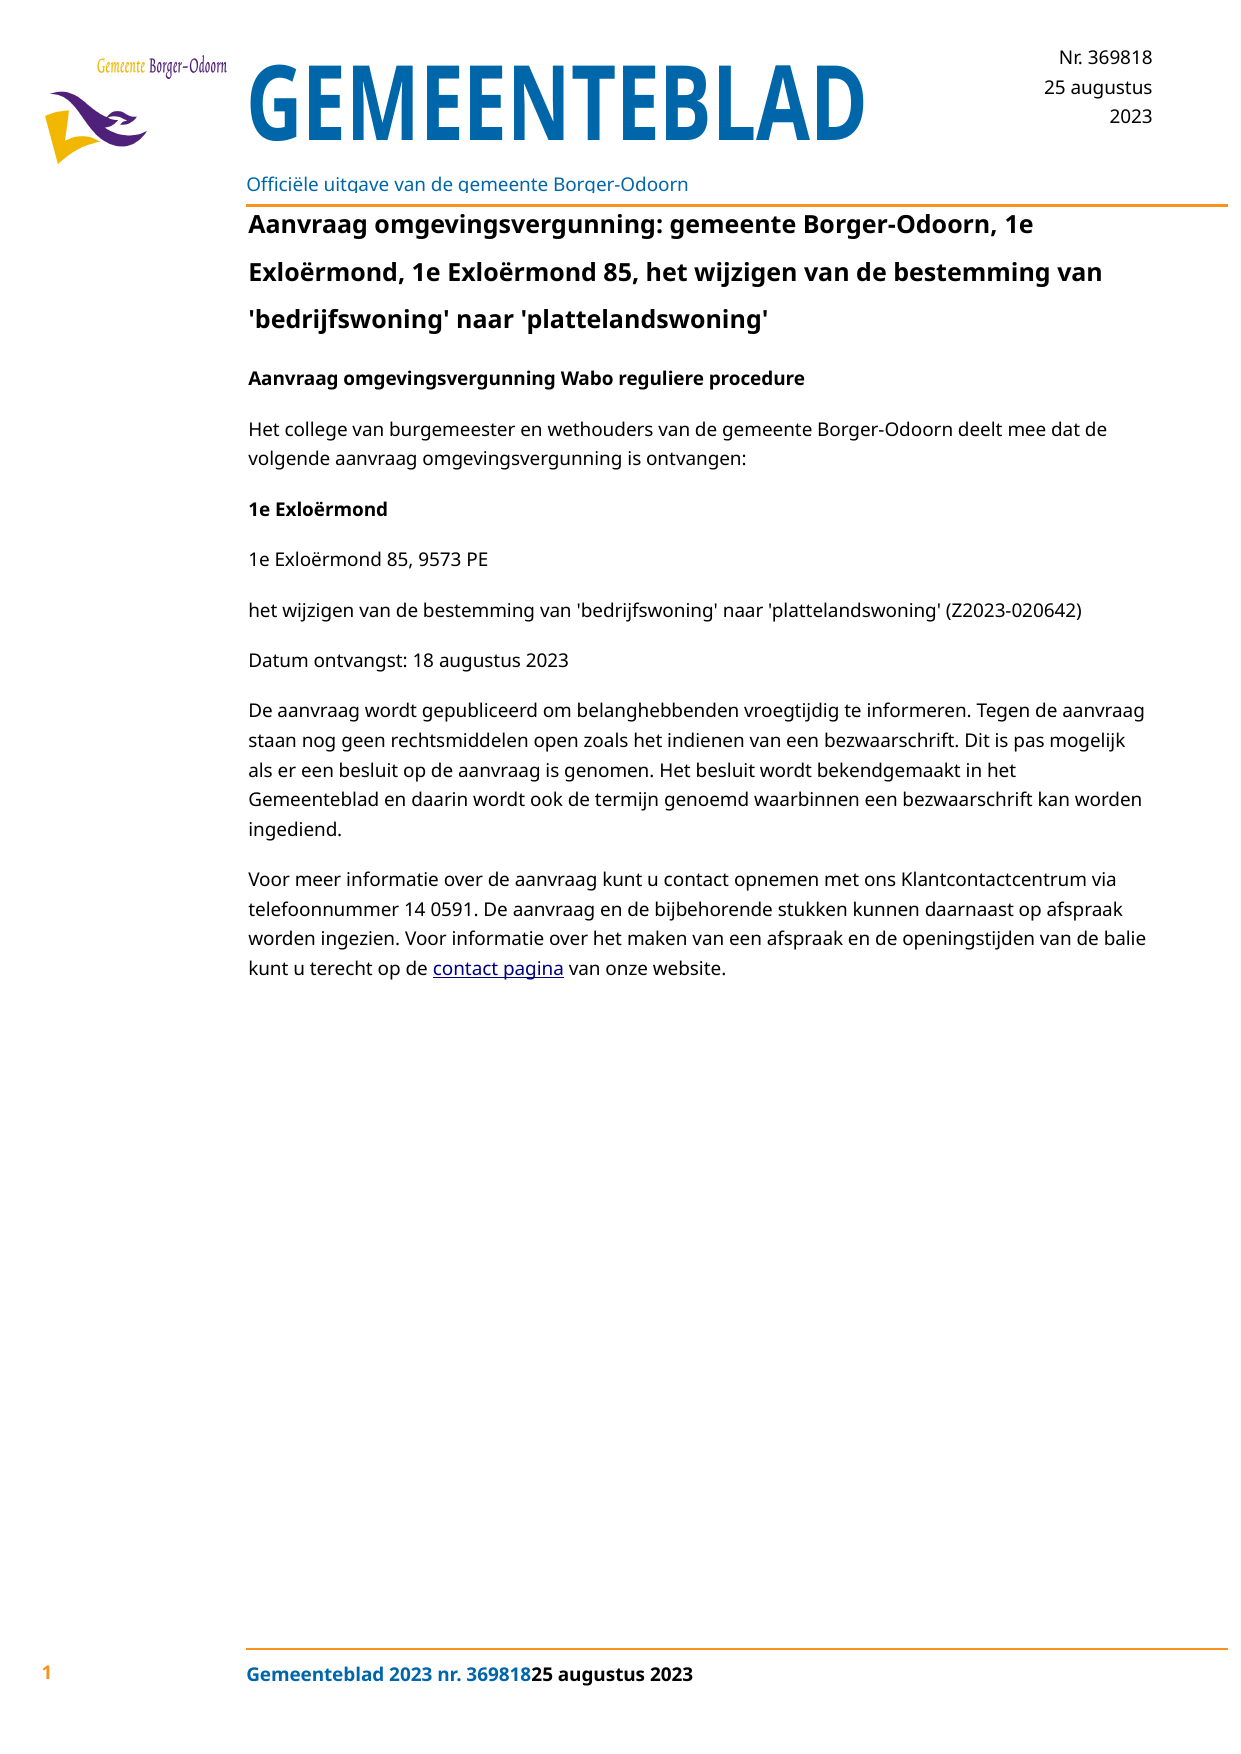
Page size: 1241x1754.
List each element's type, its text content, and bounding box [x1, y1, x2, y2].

text 1e Exloërmond [248, 496, 1152, 522]
text Het college van burgemeester en wethouders van de gemeente Borger-Odoorn deelt mee dat de volgende aanvraag omgevingsvergunning is ontvangen: [248, 416, 1152, 471]
text De aanvraag wordt gepubliceerd om belanghebbenden vroegtijdig te informeren. Tegen de aanvraag staan nog geen rechtsmiddelen open zoals het indienen van een bezwaarschrift. Dit is pas mogelijk als er een besluit op de aanvraag is genomen. Het besluit wordt bekendgemaakt in het Gemeenteblad en daarin wordt ook de termijn genoemd waarbinnen een bezwaarschrift kan worden ingediend. [248, 698, 1152, 842]
text 1e Exloërmond 85, 9573 PE [248, 546, 1152, 572]
text Aanvraag omgevingsvergunning Wabo reguliere procedure [248, 366, 1152, 391]
text Datum ontvangst: 18 augustus 2023 [248, 647, 1152, 673]
text het wijzigen van de bestemming van 'bedrijfswoning' naar 'plattelandswoning' (Z2023-020642) [248, 597, 1152, 622]
text Aanvraag omgevingsvergunning: gemeente Borger-Odoorn, 1e Exloërmond, 1e Exloërmond 85, het wijzigen van de bestemming van 'bedrijfswoning' naar 'plattelandswoning' [248, 207, 1152, 336]
text Voor meer informatie over de aanvraag kunt u contact opnemen met ons Klantcontactcentrum via telefoonnummer 14 0591. De aanvraag en de bijbehorende stukken kunnen daarnaast op afspraak worden ingezien. Voor informatie over het maken van een afspraak en de openingstijden van de balie kunt u terecht op de contact pagina van onze website. [248, 866, 1152, 981]
picture [41, 47, 231, 172]
